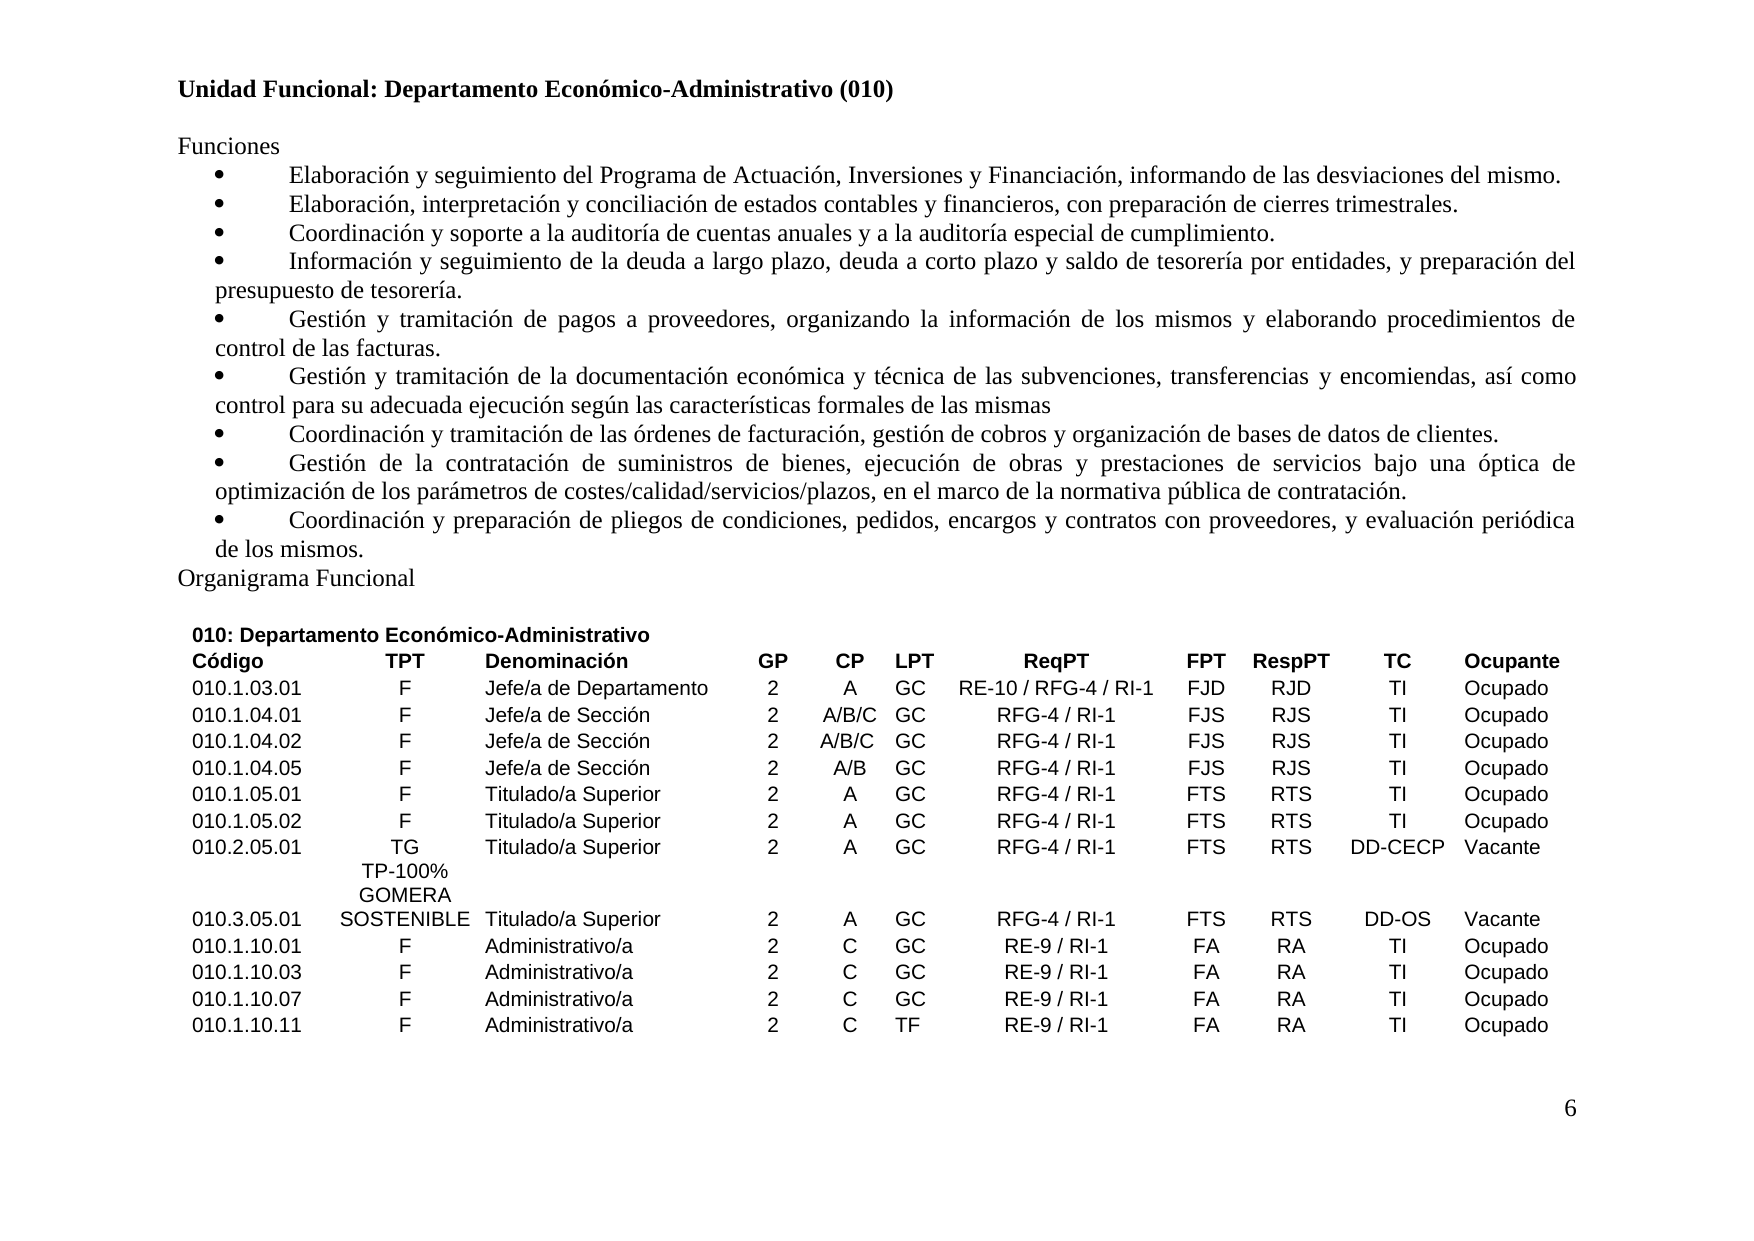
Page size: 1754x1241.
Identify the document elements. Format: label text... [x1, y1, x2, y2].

table_cell TI [1339, 958, 1457, 984]
list Elaboración y seguimiento del Programa de Actuación, Inversiones y Financiación, informando de las desviaciones del mismo. [215, 160, 1577, 189]
table_cell A [813, 833, 887, 859]
table_cell TI [1339, 726, 1457, 753]
table_cell RTS [1244, 859, 1338, 931]
table_cell Ocupado [1457, 780, 1754, 806]
table_cell GC [888, 780, 944, 806]
table_cell Ocupante [1457, 647, 1754, 673]
table_cell 010.3.05.01 [185, 859, 332, 931]
table_cell RFG-4 / RI-1 [944, 859, 1169, 931]
table_cell Administrativo/a [478, 931, 733, 958]
table_cell 2 [733, 780, 812, 806]
table_cell 2 [733, 958, 812, 984]
table_cell RespPT [1244, 647, 1338, 673]
table_cell A/B/C [813, 700, 887, 726]
table_cell GC [888, 833, 944, 859]
table_cell Ocupado [1457, 753, 1754, 779]
table_cell F [332, 984, 478, 1011]
table_cell RA [1244, 984, 1338, 1011]
table_cell FA [1169, 958, 1244, 984]
table_cell TF [888, 1011, 944, 1037]
table_cell 010.1.10.01 [185, 931, 332, 958]
table_cell Jefe/a de Departamento [478, 673, 733, 700]
table_cell RJD [1244, 673, 1338, 700]
table_cell CP [813, 647, 887, 673]
table_cell FJS [1169, 753, 1244, 779]
list Gestión y tramitación de la documentación económica y técnica de las subvenciones, transferencias y encomiendas, así como control para su adecuada ejecución según las características formales de las mismas [215, 361, 1577, 419]
table_cell GC [888, 700, 944, 726]
table_cell 010.1.04.02 [185, 726, 332, 753]
table_cell DD-OS [1339, 859, 1457, 931]
table_cell FA [1169, 1011, 1244, 1037]
table_cell 2 [733, 859, 812, 931]
table_cell Ocupado [1457, 806, 1754, 833]
table_cell 2 [733, 673, 812, 700]
table_cell A [813, 859, 887, 931]
table_cell RJS [1244, 726, 1338, 753]
table_cell Vacante [1457, 833, 1754, 859]
table_cell 010.1.03.01 [185, 673, 332, 700]
table_cell 2 [733, 726, 812, 753]
table_cell TP-100% GOMERA SOSTENIBLE [332, 859, 478, 931]
subtitle Organigrama Funcional [177, 563, 1577, 591]
table_cell Administrativo/a [478, 984, 733, 1011]
list Gestión y tramitación de pagos a proveedores, organizando la información de los mismos y elaborando procedimientos de control de las facturas. [215, 304, 1577, 361]
table_cell GC [888, 984, 944, 1011]
list Elaboración, interpretación y conciliación de estados contables y financieros, con preparación de cierres trimestrales. [215, 189, 1577, 218]
table_cell Código [185, 647, 332, 673]
table_cell F [332, 700, 478, 726]
list Coordinación y soporte a la auditoría de cuentas anuales y a la auditoría especial de cumplimiento. [215, 218, 1577, 246]
table_cell Titulado/a Superior [478, 806, 733, 833]
table_cell 2 [733, 700, 812, 726]
table_cell 010.1.04.05 [185, 753, 332, 779]
table_cell A [813, 806, 887, 833]
subtitle Unidad Funcional: Departamento Económico-Administrativo (010) [177, 74, 1577, 103]
table_cell A/B/C [813, 726, 887, 753]
table_cell RFG-4 / RI-1 [944, 753, 1169, 779]
table_cell FTS [1169, 780, 1244, 806]
table_cell RFG-4 / RI-1 [944, 700, 1169, 726]
table_cell RA [1244, 931, 1338, 958]
table_cell RTS [1244, 833, 1338, 859]
table_cell RTS [1244, 780, 1338, 806]
table_cell TI [1339, 806, 1457, 833]
table_cell C [813, 958, 887, 984]
table_cell TI [1339, 931, 1457, 958]
table_cell TC [1339, 647, 1457, 673]
table_cell RFG-4 / RI-1 [944, 833, 1169, 859]
table_cell Vacante [1457, 859, 1754, 931]
table_cell 2 [733, 931, 812, 958]
table_cell TG [332, 833, 478, 859]
table_cell 2 [733, 984, 812, 1011]
table_cell 2 [733, 806, 812, 833]
table_cell RFG-4 / RI-1 [944, 780, 1169, 806]
table_cell RE-9 / RI-1 [944, 1011, 1169, 1037]
table_cell RE-9 / RI-1 [944, 984, 1169, 1011]
table_cell FTS [1169, 859, 1244, 931]
table_cell F [332, 673, 478, 700]
table_cell Ocupado [1457, 700, 1754, 726]
table_cell RE-9 / RI-1 [944, 958, 1169, 984]
list Coordinación y tramitación de las órdenes de facturación, gestión de cobros y organización de bases de datos de clientes. [215, 419, 1577, 448]
table_cell C [813, 1011, 887, 1037]
table_cell RTS [1244, 806, 1338, 833]
table_cell 2 [733, 833, 812, 859]
table_cell RFG-4 / RI-1 [944, 806, 1169, 833]
table_cell 010.1.10.03 [185, 958, 332, 984]
table_cell Ocupado [1457, 1011, 1754, 1037]
list Gestión de la contratación de suministros de bienes, ejecución de obras y prestaciones de servicios bajo una óptica de optimización de los parámetros de costes/calidad/servicios/plazos, en el marco de la normativa pública de contratación. [215, 448, 1577, 505]
table_cell 2 [733, 753, 812, 779]
table_cell Ocupado [1457, 958, 1754, 984]
table_cell 010.1.10.07 [185, 984, 332, 1011]
table_cell Denominación [478, 647, 733, 673]
table_cell TI [1339, 984, 1457, 1011]
table_cell RJS [1244, 700, 1338, 726]
table_header [1457, 620, 1754, 647]
table_cell FJD [1169, 673, 1244, 700]
table_cell Administrativo/a [478, 958, 733, 984]
table_cell FTS [1169, 833, 1244, 859]
table_cell GP [733, 647, 812, 673]
table_cell FTS [1169, 806, 1244, 833]
table_cell Ocupado [1457, 673, 1754, 700]
table_cell Titulado/a Superior [478, 780, 733, 806]
table_cell F [332, 780, 478, 806]
table_cell 010.1.05.02 [185, 806, 332, 833]
table_cell F [332, 1011, 478, 1037]
table_cell RE-10 / RFG-4 / RI-1 [944, 673, 1169, 700]
table_cell TI [1339, 780, 1457, 806]
list Coordinación y preparación de pliegos de condiciones, pedidos, encargos y contratos con proveedores, y evaluación periódica de los mismos. [215, 505, 1577, 563]
table_cell FJS [1169, 726, 1244, 753]
table_cell A/B [813, 753, 887, 779]
table_cell Ocupado [1457, 984, 1754, 1011]
table_cell F [332, 931, 478, 958]
table_cell TPT [332, 647, 478, 673]
table_cell F [332, 753, 478, 779]
table_cell GC [888, 931, 944, 958]
table_cell RJS [1244, 753, 1338, 779]
table_cell Jefe/a de Sección [478, 700, 733, 726]
table_cell Jefe/a de Sección [478, 753, 733, 779]
table_header [1244, 620, 1338, 647]
table_cell F [332, 806, 478, 833]
table_cell F [332, 958, 478, 984]
table_cell Ocupado [1457, 726, 1754, 753]
table_header [1169, 620, 1244, 647]
table_cell A [813, 780, 887, 806]
table_cell GC [888, 806, 944, 833]
table_cell Titulado/a Superior [478, 833, 733, 859]
table_cell TI [1339, 673, 1457, 700]
table_header [944, 620, 1169, 647]
table_cell GC [888, 673, 944, 700]
table_header 010: Departamento Económico-Administrativo [185, 620, 944, 647]
table_cell FA [1169, 931, 1244, 958]
table_cell TI [1339, 753, 1457, 779]
table_cell FPT [1169, 647, 1244, 673]
table_cell GC [888, 958, 944, 984]
table_cell 010.1.05.01 [185, 780, 332, 806]
table_cell GC [888, 753, 944, 779]
subtitle Funciones [177, 131, 1577, 160]
table_cell F [332, 726, 478, 753]
table_cell Administrativo/a [478, 1011, 733, 1037]
table_cell RFG-4 / RI-1 [944, 726, 1169, 753]
table_cell RA [1244, 958, 1338, 984]
table_cell TI [1339, 1011, 1457, 1037]
table_cell Titulado/a Superior [478, 859, 733, 931]
table_cell DD-CECP [1339, 833, 1457, 859]
table_cell LPT [888, 647, 944, 673]
table_cell GC [888, 726, 944, 753]
table_cell C [813, 984, 887, 1011]
table_cell Jefe/a de Sección [478, 726, 733, 753]
table_cell TI [1339, 700, 1457, 726]
table_cell FJS [1169, 700, 1244, 726]
table_header [1339, 620, 1457, 647]
table_cell A [813, 673, 887, 700]
table_cell RE-9 / RI-1 [944, 931, 1169, 958]
table_cell 010.1.04.01 [185, 700, 332, 726]
table_cell RA [1244, 1011, 1338, 1037]
table_cell C [813, 931, 887, 958]
table_cell Ocupado [1457, 931, 1754, 958]
list Información y seguimiento de la deuda a largo plazo, deuda a corto plazo y saldo de tesorería por entidades, y preparación del presupuesto de tesorería. [215, 246, 1577, 304]
table_cell FA [1169, 984, 1244, 1011]
table_cell 010.2.05.01 [185, 833, 332, 859]
table_cell ReqPT [944, 647, 1169, 673]
table_cell GC [888, 859, 944, 931]
table_cell 010.1.10.11 [185, 1011, 332, 1037]
table_cell 2 [733, 1011, 812, 1037]
